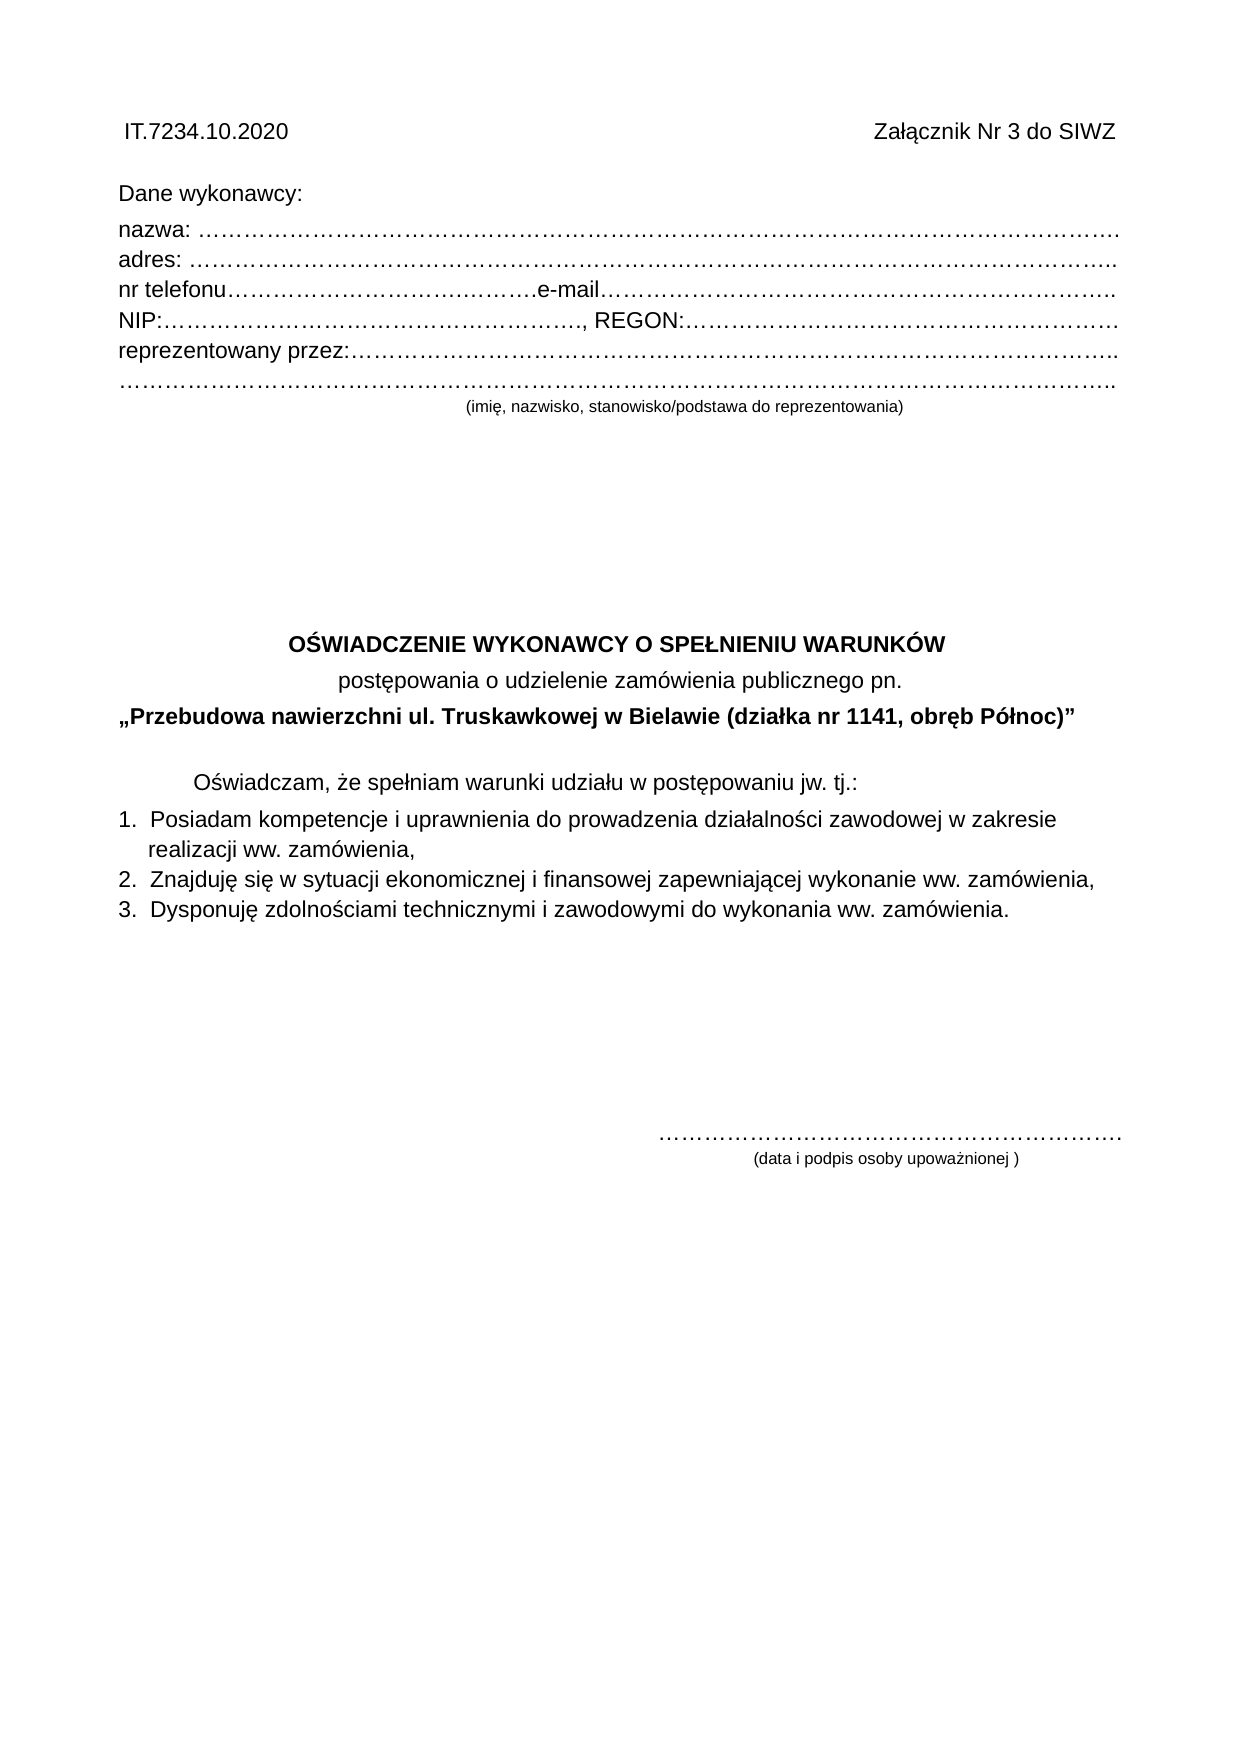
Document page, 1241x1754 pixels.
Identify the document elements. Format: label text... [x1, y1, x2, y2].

text 2. Znajduję się w sytuacji ekonomicznej i finansowej zapewniającej wykonanie ww. zamówienia, [118, 866, 1122, 892]
text ……………………………………………………. [118, 1118, 1122, 1145]
text Dane wykonawcy: [118, 180, 1122, 206]
text Oświadczam, że spełniam warunki udziału w postępowaniu jw. tj.: [118, 769, 1122, 796]
text (data i podpis osoby upoważnionej ) [118, 1149, 1122, 1168]
text „Przebudowa nawierzchni ul. Truskawkowej w Bielawie (działka nr 1141, obręb Północ)” [118, 703, 1122, 729]
text 1. Posiadam kompetencje i uprawnienia do prowadzenia działalności zawodowej w zakresie realizacji ww. zamówienia, [118, 806, 1122, 862]
text postępowania o udzielenie zamówienia publicznego pn. [118, 667, 1122, 693]
text nr telefonu………………………….……….e-mail………………………………………………………….. [118, 276, 1122, 303]
text (imię, nazwisko, stanowisko/podstawa do reprezentowania) [118, 397, 1122, 416]
text NIP:………………………………………………., REGON:………………………………………………… [118, 307, 1122, 333]
text reprezentowany przez:……………………………………………………………………………………….. [118, 337, 1122, 363]
text 3. Dysponuję zdolnościami technicznymi i zawodowymi do wykonania ww. zamówienia. [118, 896, 1122, 922]
text nazwa: …………………………………………………………………………………………………………. [118, 216, 1122, 242]
text adres: ………………………………………………………………………………………………………….. [118, 246, 1122, 273]
text OŚWIADCZENIE WYKONAWCY O SPEŁNIENIU WARUNKÓW [118, 631, 1122, 657]
text ………………………………………………………………………………………………………………….. [118, 367, 1122, 393]
